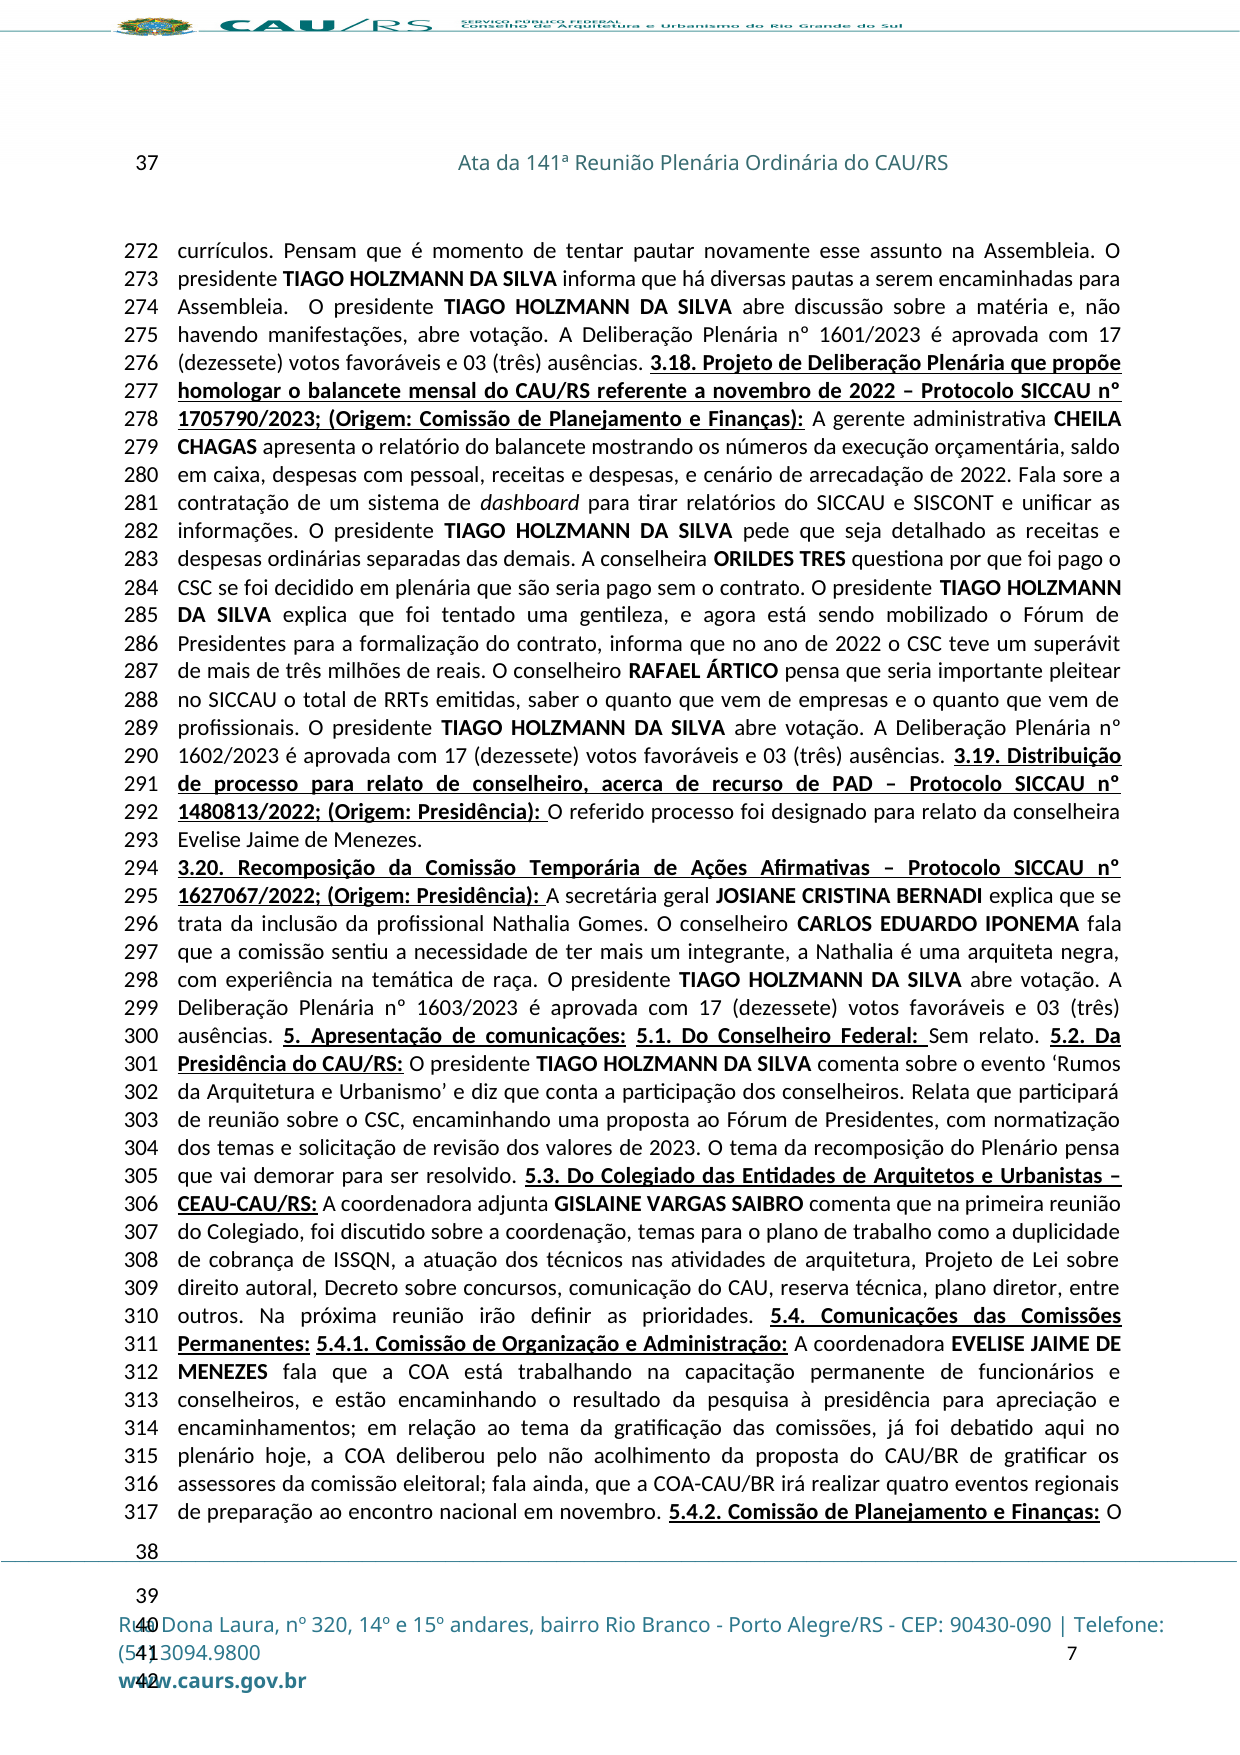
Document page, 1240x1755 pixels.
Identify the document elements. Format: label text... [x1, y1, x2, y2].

text 3.20. Recomposição da Comissão Temporária de Ações Afirmativas – Protocolo SICCAU nº [177, 853, 1121, 877]
text currículos. Pensam que é momento de tentar pautar novamente esse assunto na Assembleia. O presidente TIAGO HOLZMANN DA SILVA informa que há diversas pautas a serem encaminhadas para Assembleia. O presidente TIAGO HOLZMANN DA SILVA abre discussão sobre a matéria e, não havendo manifestações, abre votação. A Deliberação Plenária nº 1601/2023 é aprovada com 17 (dezessete) votos favoráveis e 03 (três) ausências. 3.18. Projeto de Deliberação Plenária que propõe homologar o balancete mensal do CAU/RS referente a novembro de 2022 – Protocolo SICCAU nº [177, 236, 1121, 401]
text 1480813/2022; (Origem: Presidência): O referido processo foi designado para relato da conselheira Evelise Jaime de Menezes. [177, 794, 1121, 853]
text 1705790/2023; (Origem: Comissão de Planejamento e Finanças): A gerente administrativa CHEILA CHAGAS apresenta o relatório do balancete mostrando os números da execução orçamentária, saldo em caixa, despesas com pessoal, receitas e despesas, e cenário de arrecadação de 2022. Fala sore a contratação de um sistema de dashboard para tirar relatórios do SICCAU e SISCONT e unificar as informações. O presidente TIAGO HOLZMANN DA SILVA pede que seja detalhado as receitas e despesas ordinárias separadas das demais. A conselheira ORILDES TRES questiona por que foi pago o CSC se foi decidido em plenária que são seria pago sem o contrato. O presidente TIAGO HOLZMANN DA SILVA explica que foi tentado uma gentileza, e agora está sendo mobilizado o Fórum de Presidentes para a formalização do contrato, informa que no ano de 2022 o CSC teve um superávit de mais de três milhões de reais. O conselheiro RAFAEL ÁRTICO pensa que seria importante pleitear no SICCAU o total de RRTs emitidas, saber o quanto que vem de empresas e o quanto que vem de profissionais. O presidente TIAGO HOLZMANN DA SILVA abre votação. A Deliberação Plenária nº 1602/2023 é aprovada com 17 (dezessete) votos favoráveis e 03 (três) ausências. 3.19. Distribuição de processo para relato de conselheiro, acerca de recurso de PAD – Protocolo SICCAU nº [177, 402, 1121, 793]
text 1627067/2022; (Origem: Presidência): A secretária geral JOSIANE CRISTINA BERNADI explica que se trata da inclusão da profissional Nathalia Gomes. O conselheiro CARLOS EDUARDO IPONEMA fala que a comissão sentiu a necessidade de ter mais um integrante, a Nathalia é uma arquiteta negra, com experiência na temática de raça. O presidente TIAGO HOLZMANN DA SILVA abre votação. A Deliberação Plenária nº 1603/2023 é aprovada com 17 (dezessete) votos favoráveis e 03 (três) ausências. 5. Apresentação de comunicações: 5.1. Do Conselheiro Federal: Sem relato. 5.2. Da Presidência do CAU/RS: O presidente TIAGO HOLZMANN DA SILVA comenta sobre o evento ‘Rumos da Arquitetura e Urbanismo’ e diz que conta a participação dos conselheiros. Relata que participará de reunião sobre o CSC, encaminhando uma proposta ao Fórum de Presidentes, com normatização dos temas e solicitação de revisão dos valores de 2023. O tema da recomposição do Plenário pensa que vai demorar para ser resolvido. 5.3. Do Colegiado das Entidades de Arquitetos e Urbanistas – CEAU-CAU/RS: A coordenadora adjunta GISLAINE VARGAS SAIBRO comenta que na primeira reunião do Colegiado, foi discutido sobre a coordenação, temas para o plano de trabalho como a duplicidade de cobrança de ISSQN, a atuação dos técnicos nas atividades de arquitetura, Projeto de Lei sobre direito autoral, Decreto sobre concursos, comunicação do CAU, reserva técnica, plano diretor, entre outros. Na próxima reunião irão definir as prioridades. 5.4. Comunicações das Comissões Permanentes: 5.4.1. Comissão de Organização e Administração: A coordenadora EVELISE JAIME DE MENEZES fala que a COA está trabalhando na capacitação permanente de funcionários e conselheiros, e estão encaminhando o resultado da pesquisa à presidência para apreciação e encaminhamentos; em relação ao tema da gratificação das comissões, já foi debatido aqui no plenário hoje, a COA deliberou pelo não acolhimento da proposta do CAU/BR de gratificar os assessores da comissão eleitoral; fala ainda, que a COA-CAU/BR irá realizar quatro eventos regionais de preparação ao encontro nacional em novembro. 5.4.2. Comissão de Planejamento e Finanças: O [177, 878, 1121, 1525]
